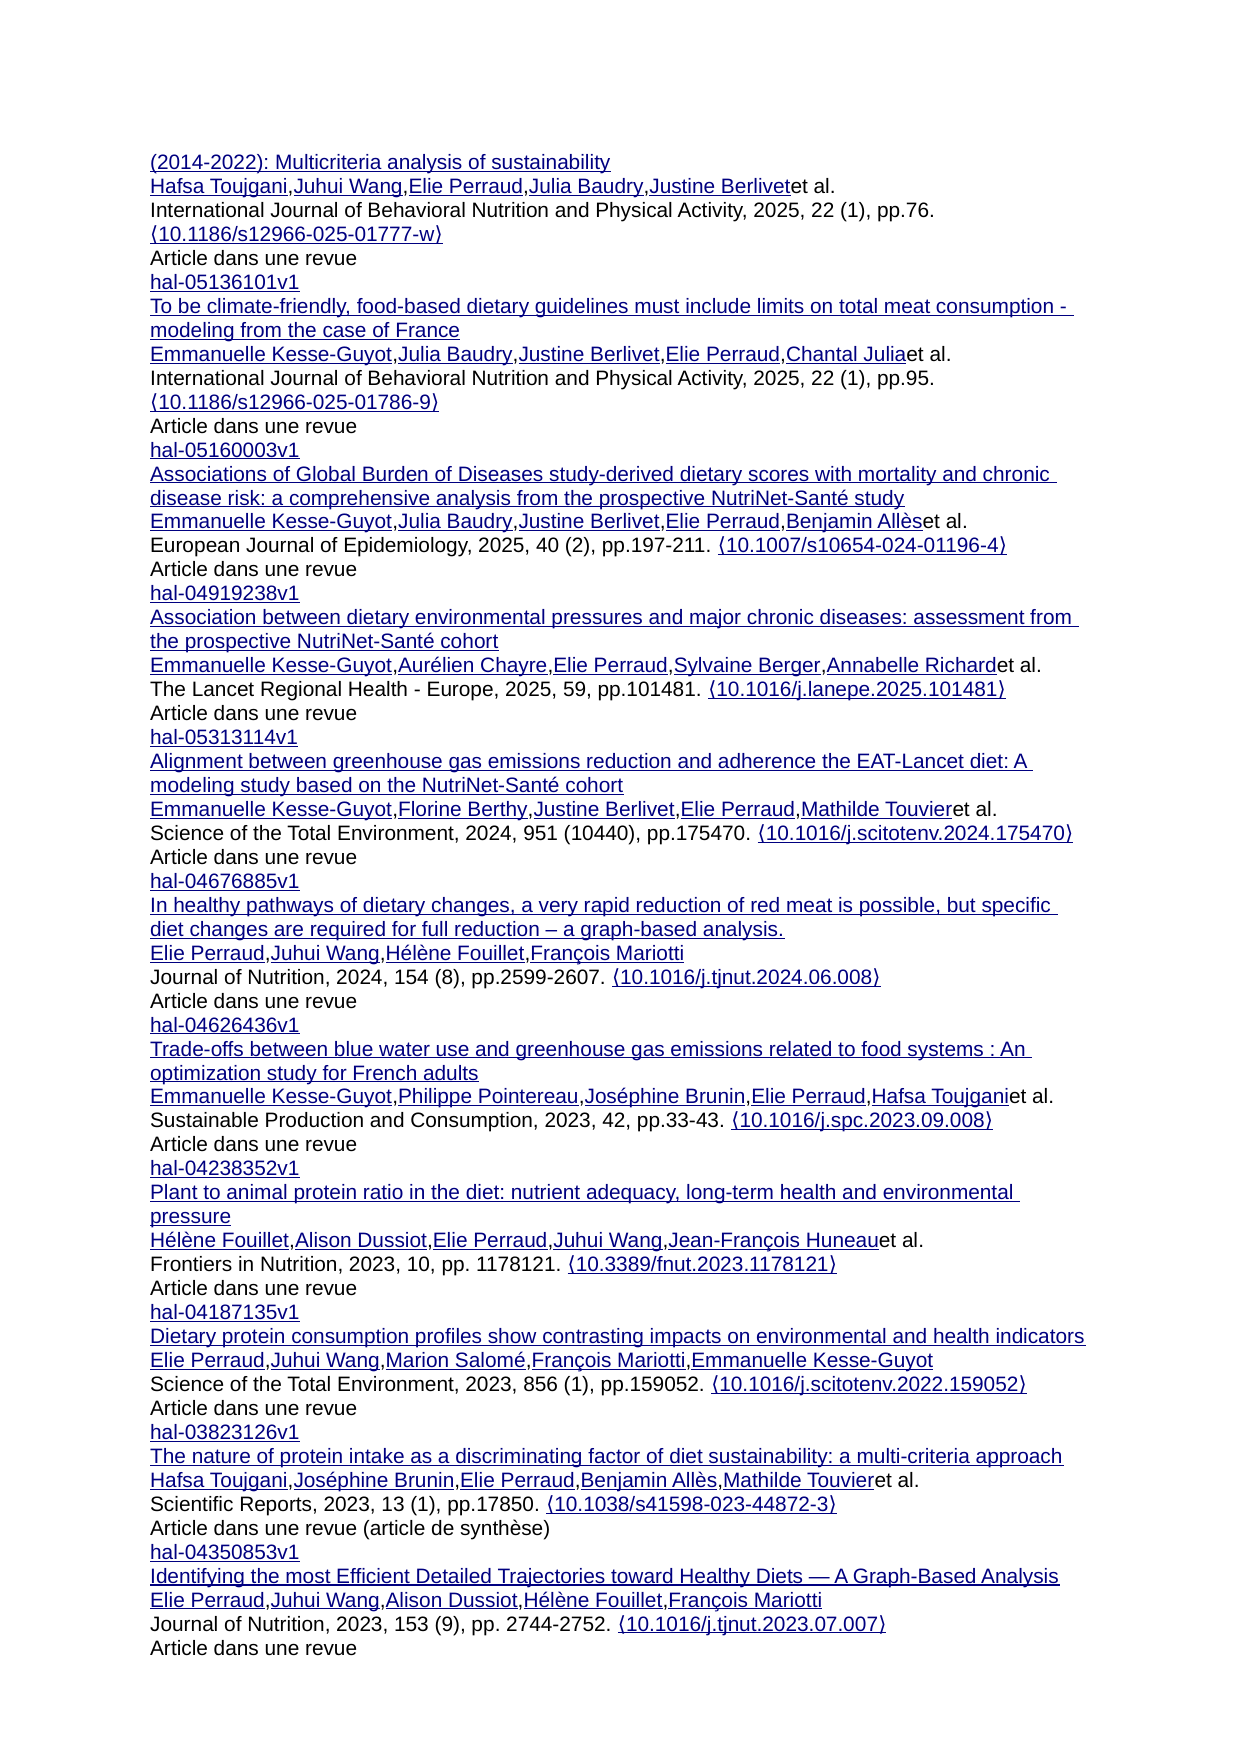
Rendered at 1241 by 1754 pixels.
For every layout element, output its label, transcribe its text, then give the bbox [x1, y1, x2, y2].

table_cell Identifying the most Efficient Detailed Trajectories toward Healthy Diets — A Graph-Based Analysis Elie Perraud,Juhui Wang,Alison Dussiot,Hélène Fouillet,François Mariotti Journal of Nutrition, 2023, 153 (9), pp. 2744-2752. ⟨10.1016/j.tjnut.2023.07.007⟩ Article dans une revue [150, 1564, 1090, 1659]
table_cell To be climate-friendly, food-based dietary guidelines must include limits on total meat consumption - modeling from the case of France Emmanuelle Kesse-Guyot,Julia Baudry,Justine Berlivet,Elie Perraud,Chantal Juliaet al. International Journal of Behavioral Nutrition and Physical Activity, 2025, 22 (1), pp.95. ⟨10.1186/s12966-025-01786-9⟩ Article dans une revue hal-05160003v1 [150, 294, 1090, 461]
table_cell Plant to animal protein ratio in the diet: nutrient adequacy, long-term health and environmental pressure Hélène Fouillet,Alison Dussiot,Elie Perraud,Juhui Wang,Jean-François Huneauet al. Frontiers in Nutrition, 2023, 10, pp. 1178121. ⟨10.3389/fnut.2023.1178121⟩ Article dans une revue hal-04187135v1 [150, 1180, 1090, 1324]
table_cell Association between dietary environmental pressures and major chronic diseases: assessment from the prospective NutriNet-Santé cohort Emmanuelle Kesse-Guyot,Aurélien Chayre,Elie Perraud,Sylvaine Berger,Annabelle Richardet al. The Lancet Regional Health - Europe, 2025, 59, pp.101481. ⟨10.1016/j.lanepe.2025.101481⟩ Article dans une revue hal-05313114v1 [150, 605, 1090, 749]
table_cell Trade-offs between blue water use and greenhouse gas emissions related to food systems : An optimization study for French adults Emmanuelle Kesse-Guyot,Philippe Pointereau,Joséphine Brunin,Elie Perraud,Hafsa Toujganiet al. Sustainable Production and Consumption, 2023, 42, pp.33-43. ⟨10.1016/j.spc.2023.09.008⟩ Article dans une revue hal-04238352v1 [150, 1036, 1090, 1180]
table_cell (2014-2022): Multicriteria analysis of sustainability Hafsa Toujgani,Juhui Wang,Elie Perraud,Julia Baudry,Justine Berlivetet al. International Journal of Behavioral Nutrition and Physical Activity, 2025, 22 (1), pp.76. ⟨10.1186/s12966-025-01777-w⟩ Article dans une revue hal-05136101v1 [150, 150, 1090, 294]
table_cell Associations of Global Burden of Diseases study-derived dietary scores with mortality and chronic disease risk: a comprehensive analysis from the prospective NutriNet-Santé study Emmanuelle Kesse-Guyot,Julia Baudry,Justine Berlivet,Elie Perraud,Benjamin Allèset al. European Journal of Epidemiology, 2025, 40 (2), pp.197-211. ⟨10.1007/s10654-024-01196-4⟩ Article dans une revue hal-04919238v1 [150, 461, 1090, 605]
table_cell Dietary protein consumption profiles show contrasting impacts on environmental and health indicators Elie Perraud,Juhui Wang,Marion Salomé,François Mariotti,Emmanuelle Kesse-Guyot Science of the Total Environment, 2023, 856 (1), pp.159052. ⟨10.1016/j.scitotenv.2022.159052⟩ Article dans une revue hal-03823126v1 [150, 1324, 1090, 1444]
table_cell Alignment between greenhouse gas emissions reduction and adherence the EAT-Lancet diet: A modeling study based on the NutriNet-Santé cohort Emmanuelle Kesse-Guyot,Florine Berthy,Justine Berlivet,Elie Perraud,Mathilde Touvieret al. Science of the Total Environment, 2024, 951 (10440), pp.175470. ⟨10.1016/j.scitotenv.2024.175470⟩ Article dans une revue hal-04676885v1 [150, 749, 1090, 893]
table_cell The nature of protein intake as a discriminating factor of diet sustainability: a multi-criteria approach Hafsa Toujgani,Joséphine Brunin,Elie Perraud,Benjamin Allès,Mathilde Touvieret al. Scientific Reports, 2023, 13 (1), pp.17850. ⟨10.1038/s41598-023-44872-3⟩ Article dans une revue (article de synthèse) hal-04350853v1 [150, 1444, 1090, 1563]
table_cell In healthy pathways of dietary changes, a very rapid reduction of red meat is possible, but specific diet changes are required for full reduction – a graph-based analysis. Elie Perraud,Juhui Wang,Hélène Fouillet,François Mariotti Journal of Nutrition, 2024, 154 (8), pp.2599-2607. ⟨10.1016/j.tjnut.2024.06.008⟩ Article dans une revue hal-04626436v1 [150, 893, 1090, 1036]
